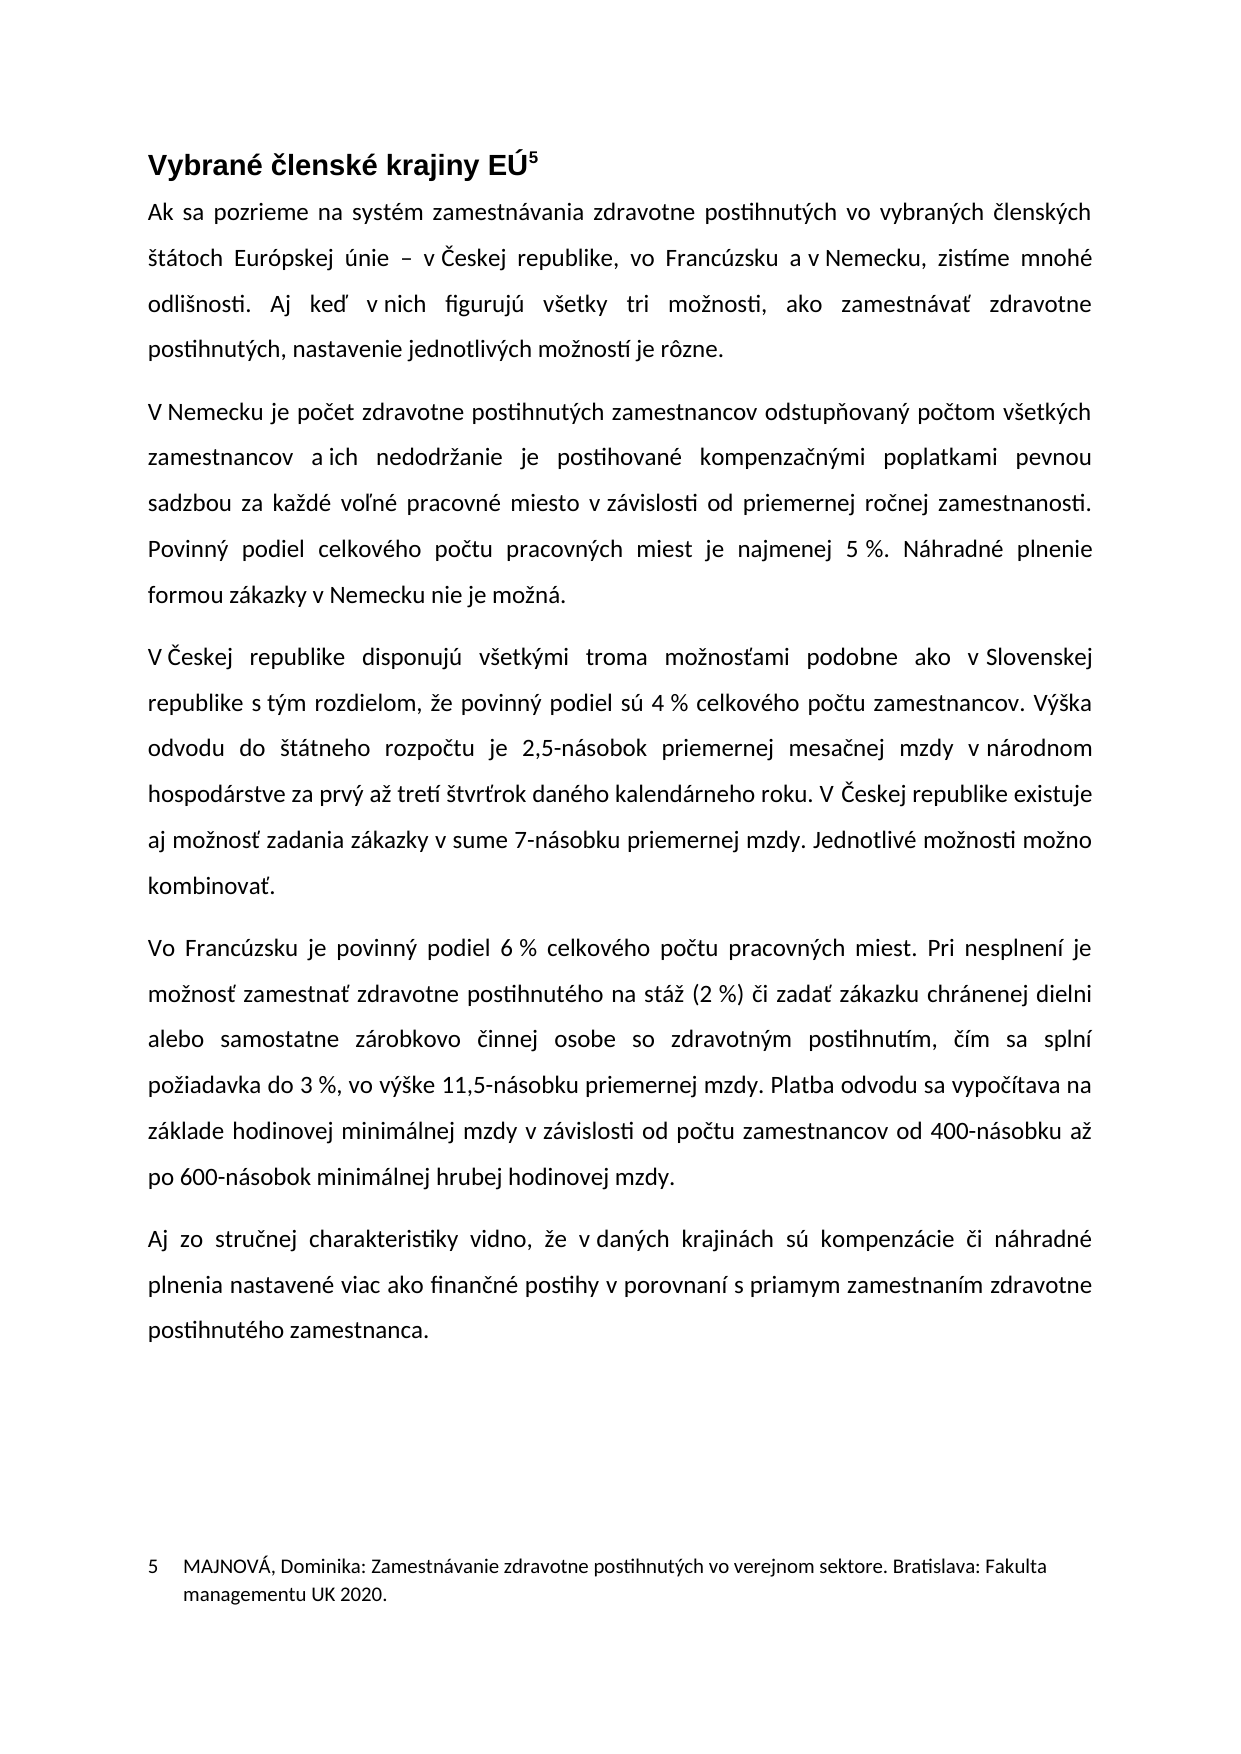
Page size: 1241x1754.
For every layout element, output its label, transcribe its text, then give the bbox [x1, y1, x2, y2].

text V Českej republike disponujú všetkými troma možnosťami podobne ako v Slovenskej republike s tým rozdielom, že povinný podiel sú 4 % celkového počtu zamestnancov. Výška odvodu do štátneho rozpočtu je 2,5-násobok priemernej mesačnej mzdy v národnom hospodárstve za prvý až tretí štvrťrok daného kalendárneho roku. V Českej republike existuje aj možnosť zadania zákazky v sume 7-násobku priemernej mzdy. Jednotlivé možnosti možno kombinovať. [148, 641, 1093, 900]
text Aj zo stručnej charakteristiky vidno, že v daných krajinách sú kompenzácie či náhradné plnenia nastavené viac ako finančné postihy v porovnaní s priamym zamestnaním zdravotne postihnutého zamestnanca. [148, 1223, 1093, 1345]
subtitle Vybrané členské krajiny EÚ [148, 148, 1093, 181]
text MAJNOVÁ, Dominika: Zamestnávanie zdravotne postihnutých vo verejnom sektore. Bratislava: Fakulta managementu UK 2020. [148, 1553, 1093, 1606]
text Ak sa pozrieme na systém zamestnávania zdravotne postihnutých vo vybraných členských štátoch Európskej únie – v Českej republike, vo Francúzsku a v Nemecku, zistíme mnohé odlišnosti. Aj keď v nich figurujú všetky tri možnosti, ako zamestnávať zdravotne postihnutých, nastavenie jednotlivých možností je rôzne. [148, 196, 1093, 364]
text Vo Francúzsku je povinný podiel 6 % celkového počtu pracovných miest. Pri nesplnení je možnosť zamestnať zdravotne postihnutého na stáž (2 %) či zadať zákazku chránenej dielni alebo samostatne zárobkovo činnej osobe so zdravotným postihnutím, čím sa splní požiadavka do 3 %, vo výške 11,5-násobku priemernej mzdy. Platba odvodu sa vypočítava na základe hodinovej minimálnej mzdy v závislosti od počtu zamestnancov od 400-násobku až po 600-násobok minimálnej hrubej hodinovej mzdy. [148, 932, 1093, 1191]
text V Nemecku je počet zdravotne postihnutých zamestnancov odstupňovaný počtom všetkých zamestnancov a ich nedodržanie je postihované kompenzačnými poplatkami pevnou sadzbou za každé voľné pracovné miesto v závislosti od priemernej ročnej zamestnanosti. Povinný podiel celkového počtu pracovných miest je najmenej 5 %. Náhradné plnenie formou zákazky v Nemecku nie je možná. [148, 396, 1093, 609]
